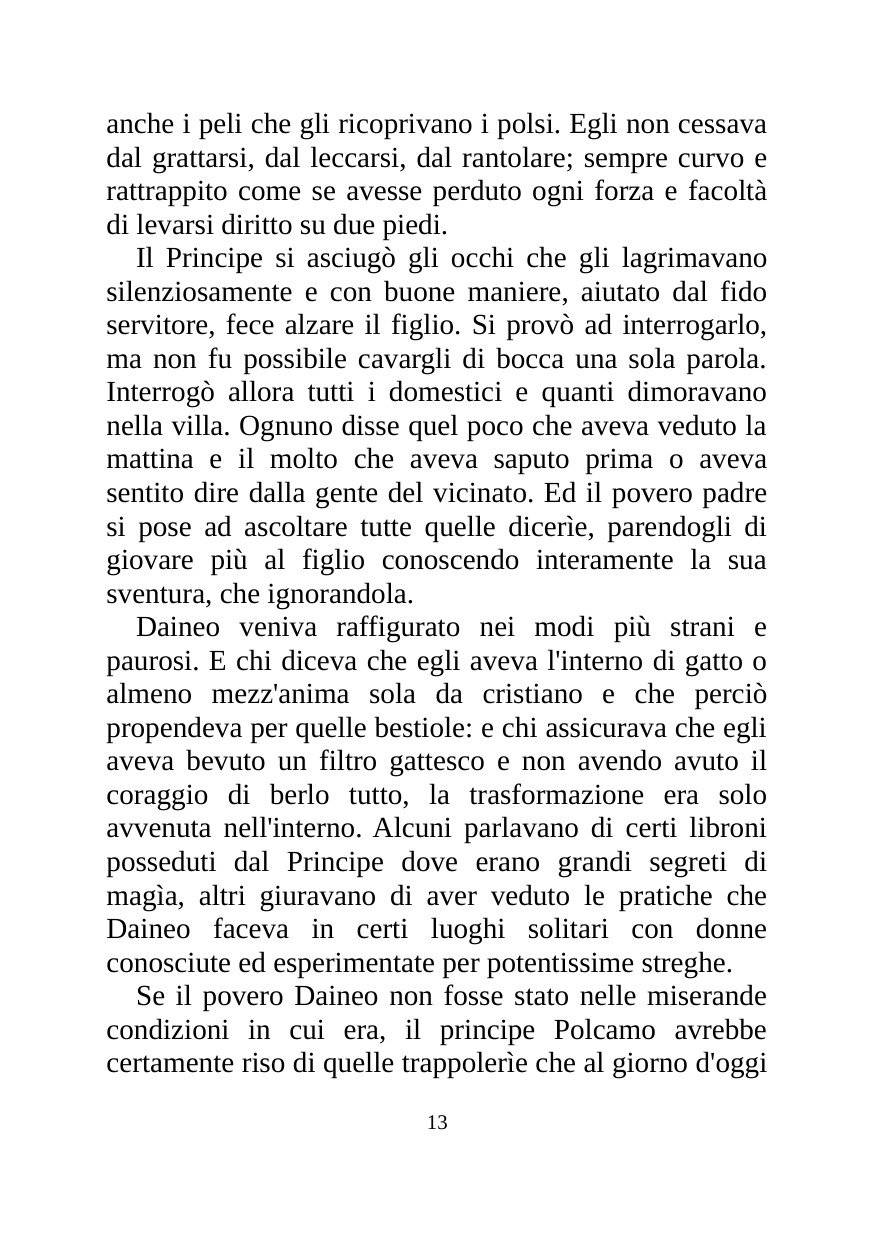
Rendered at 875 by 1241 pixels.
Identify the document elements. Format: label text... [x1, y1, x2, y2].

text Il Principe si asciugò gli occhi che gli lagrimavano silenziosamente e con buone maniere, aiutato dal fido servitore, fece alzare il figlio. Si provò ad interrogarlo, ma non fu possibile cavargli di bocca una sola parola. Interrogò allora tutti i domestici e quanti dimoravano nella villa. Ognuno disse quel poco che aveva veduto la mattina e il molto che aveva saputo prima o aveva sentito dire dalla gente del vicinato. Ed il povero padre si pose ad ascoltare tutte quelle dicerìe, parendogli di giovare più al figlio conoscendo interamente la sua sventura, che ignorandola. [106, 240, 768, 609]
text Se il povero Daineo non fosse stato nelle miserande condizioni in cui era, il principe Polcamo avrebbe certamente riso di quelle trappolerìe che al giorno d'oggi [106, 978, 768, 1079]
text Daineo veniva raffigurato nei modi più strani e paurosi. E chi diceva che egli aveva l'interno di gatto o almeno mezz'anima sola da cristiano e che perciò propendeva per quelle bestiole: e chi assicurava che egli aveva bevuto un filtro gattesco e non avendo avuto il coraggio di berlo tutto, la trasformazione era solo avvenuta nell'interno. Alcuni parlavano di certi libroni posseduti dal Principe dove erano grandi segreti di magìa, altri giuravano di aver veduto le pratiche che Daineo faceva in certi luoghi solitari con donne conosciute ed esperimentate per potentissime streghe. [106, 609, 768, 978]
text anche i peli che gli ricoprivano i polsi. Egli non cessava dal grattarsi, dal leccarsi, dal rantolare; sempre curvo e rattrappito come se avesse perduto ogni forza e facoltà di levarsi diritto su due piedi. [106, 106, 768, 240]
